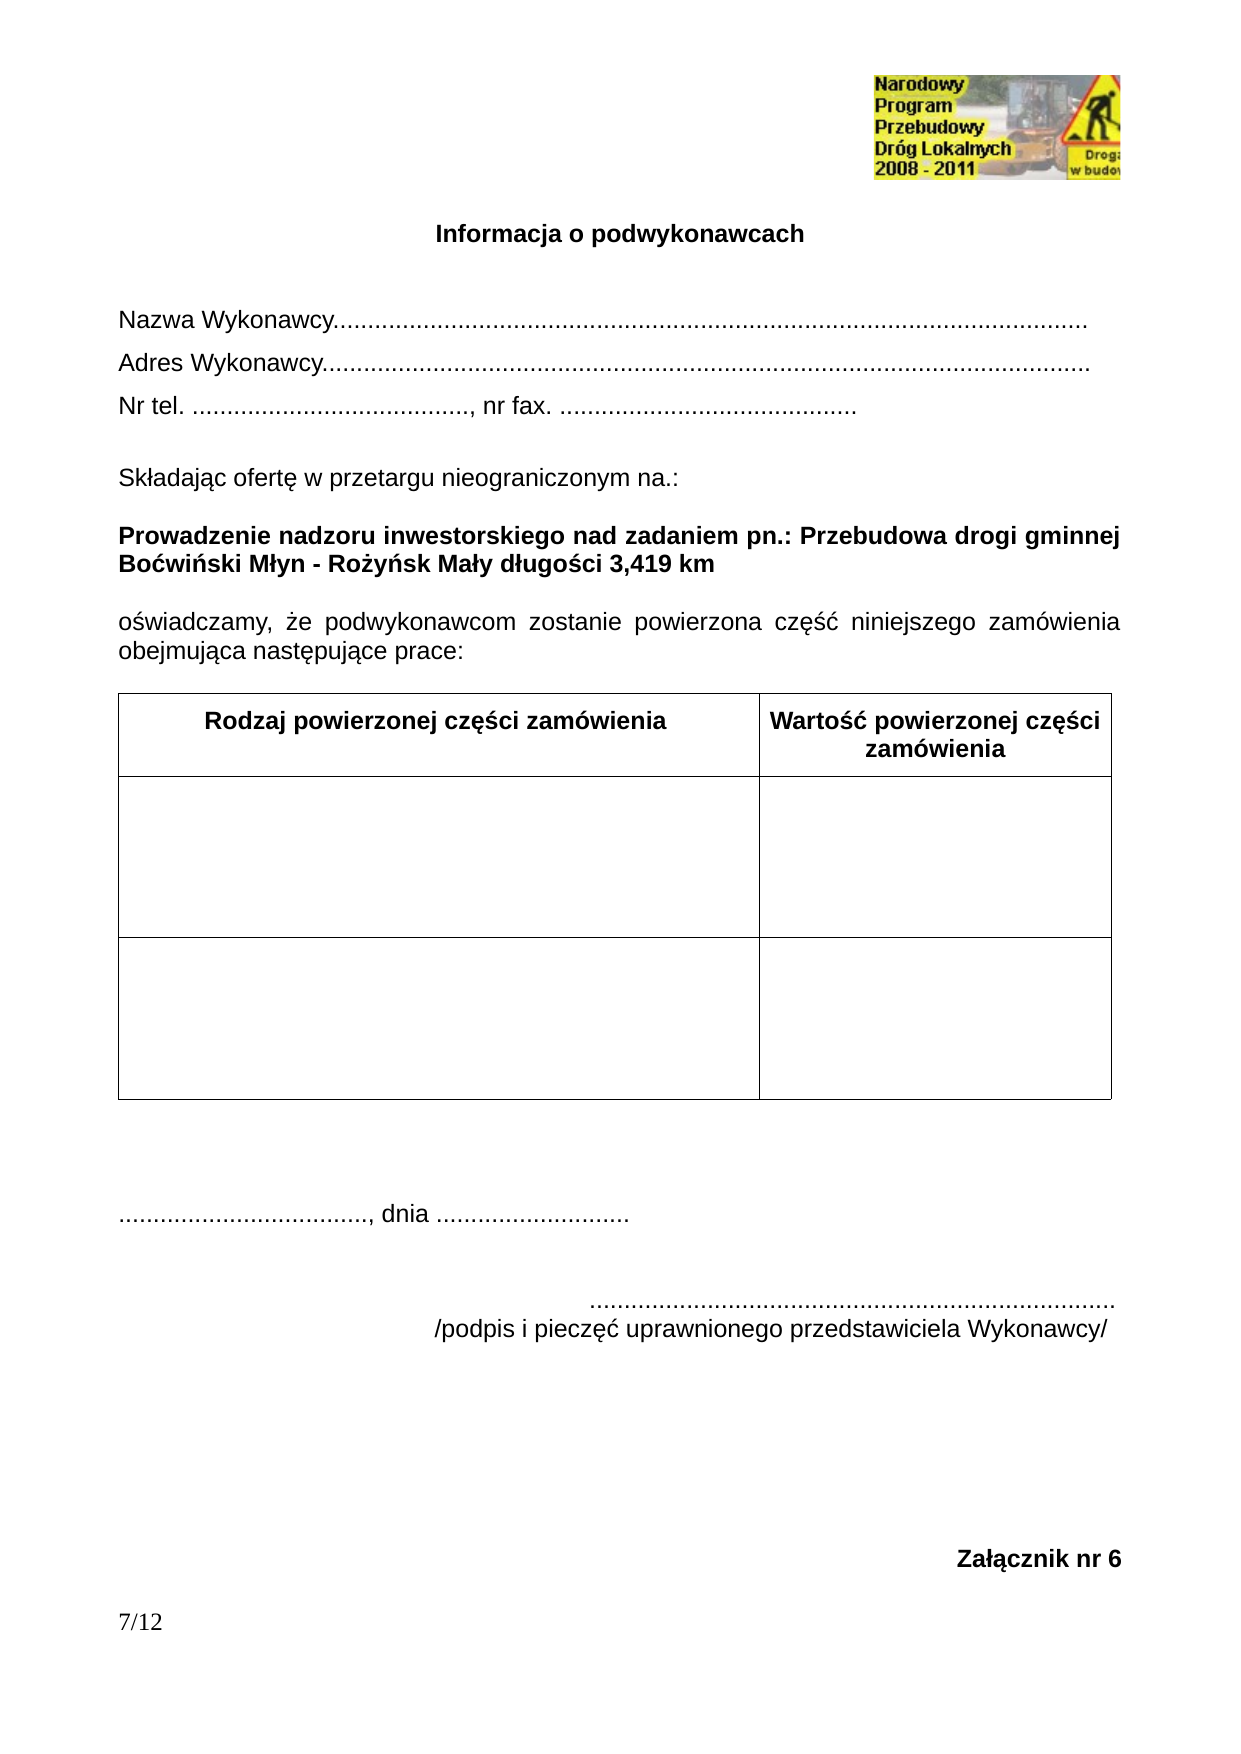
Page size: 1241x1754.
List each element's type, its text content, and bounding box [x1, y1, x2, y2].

text Składając ofertę w przetargu nieograniczonym na.: [118, 463, 1122, 492]
text ...................................., dnia ............................ [118, 1199, 1122, 1228]
table_header Wartość powierzonej części zamówienia [760, 694, 1111, 776]
table_cell [760, 938, 1111, 1098]
text /podpis i pieczęć uprawnionego przedstawiciela Wykonawcy/ [118, 1314, 1122, 1343]
text ............................................................................ [118, 1285, 1122, 1314]
table_cell [119, 938, 759, 1098]
text Nr tel. ........................................, nr fax. ........................................... [118, 391, 1122, 420]
text Załącznik nr 6 [118, 1544, 1122, 1573]
text Informacja o podwykonawcach [118, 219, 1122, 247]
table_cell [760, 777, 1111, 937]
text Nazwa Wykonawcy............................................................................................................. [118, 305, 1122, 334]
picture [873, 75, 1121, 180]
table_header Rodzaj powierzonej części zamówienia [119, 694, 759, 776]
table_cell [119, 777, 759, 937]
text Prowadzenie nadzoru inwestorskiego nad zadaniem pn.: Przebudowa drogi gminnej Boćwiński Młyn - Rożyńsk Mały długości 3,419 km [118, 521, 1122, 578]
text Adres Wykonawcy............................................................................................................... [118, 348, 1122, 377]
text oświadczamy, że podwykonawcom zostanie powierzona część niniejszego zamówienia obejmująca następujące prace: [118, 607, 1122, 664]
